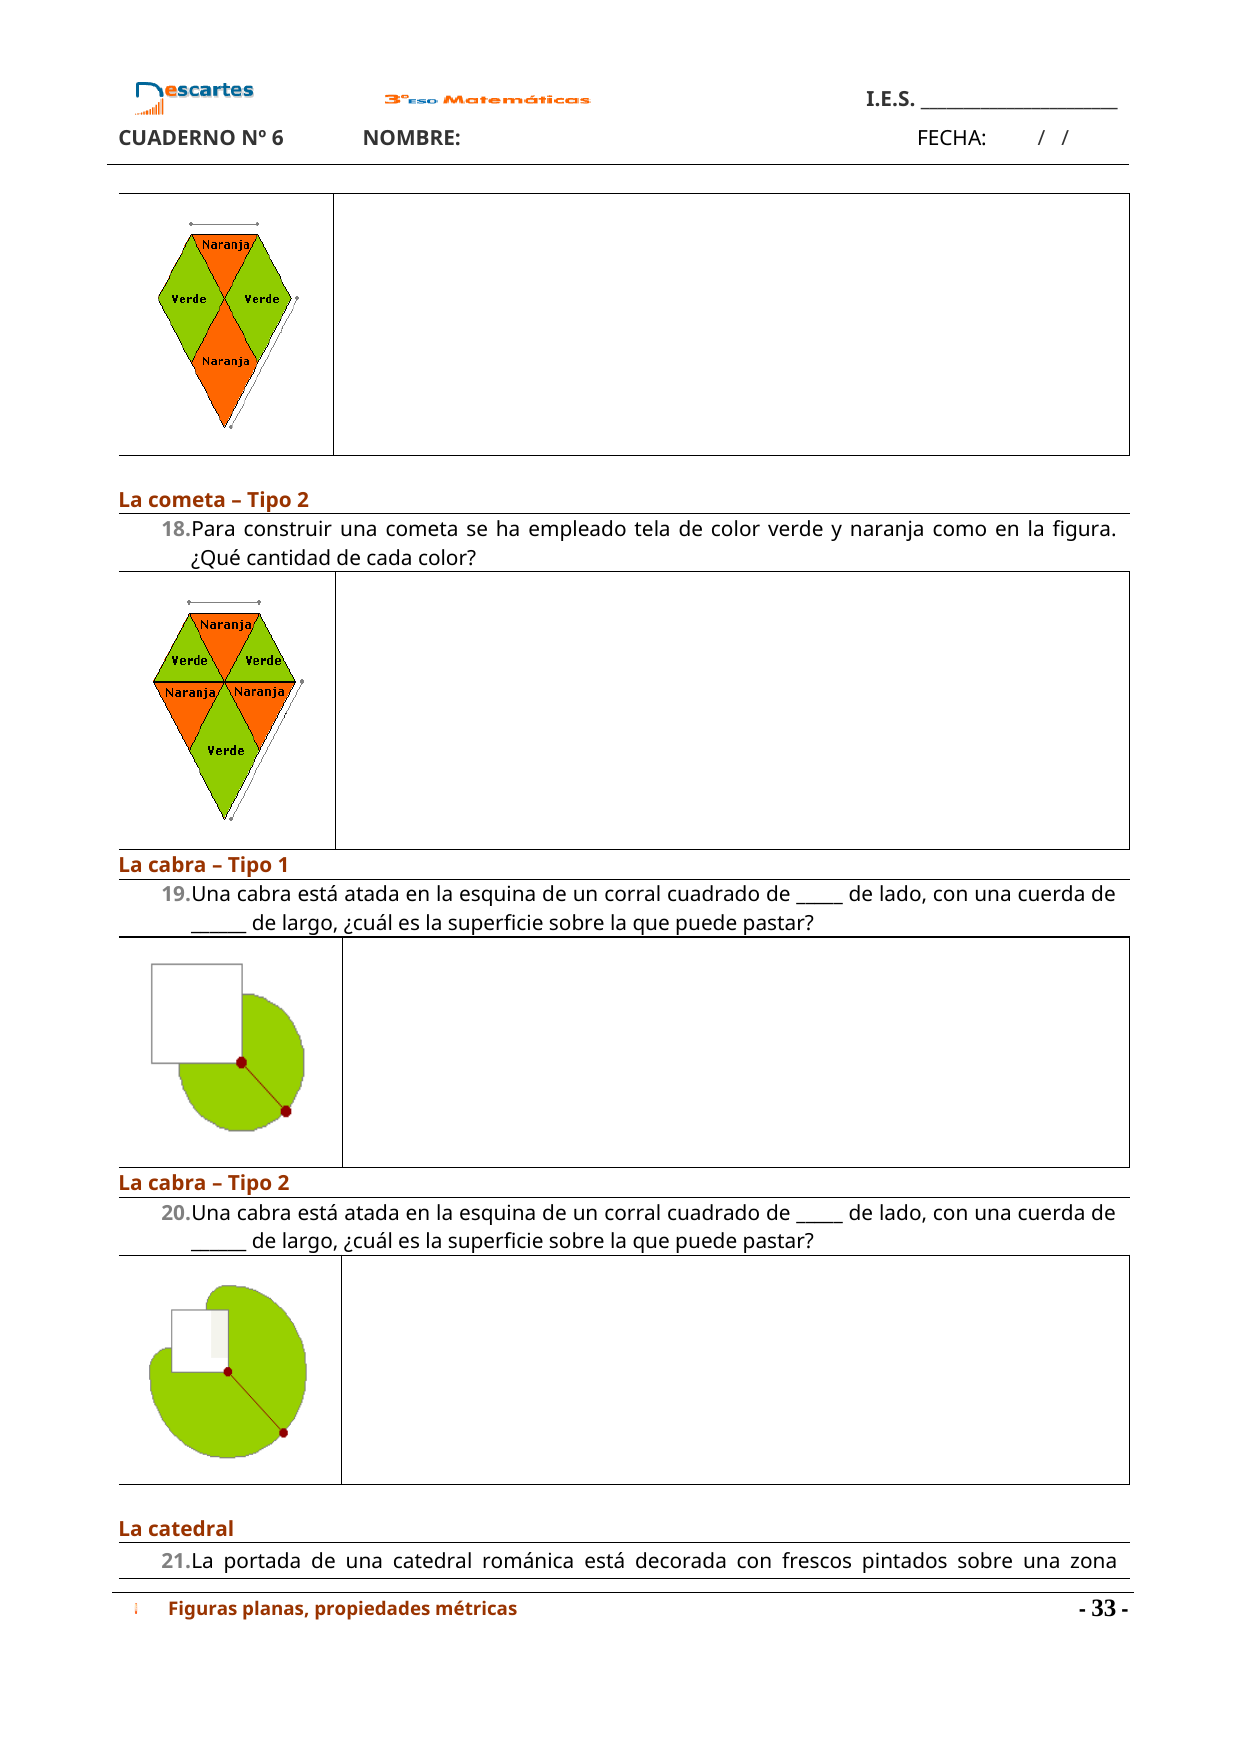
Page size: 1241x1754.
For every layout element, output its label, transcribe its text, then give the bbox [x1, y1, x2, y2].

table_cell [119, 938, 342, 1167]
table_header Una cabra está atada en la esquina de un corral cuadrado de _____ de lado, con una cuerda de ______ de largo, ¿cuál es la superficie sobre la que puede pastar? [119, 1198, 1130, 1254]
picture [146, 1277, 313, 1463]
text La cometa – Tipo 2 [118, 485, 1122, 513]
text La cabra – Tipo 1 [118, 850, 1122, 878]
picture [146, 958, 315, 1146]
table_cell [119, 572, 335, 849]
text La catedral [118, 1514, 1122, 1542]
picture [134, 1602, 138, 1614]
table_header La portada de una catedral románica está decorada con frescos pintados sobre una zona [119, 1543, 1130, 1578]
text La cabra – Tipo 2 [118, 1168, 1122, 1197]
picture [134, 82, 257, 115]
table_cell [343, 938, 1129, 1167]
table_cell [119, 1256, 341, 1484]
table_header Para construir una cometa se ha empleado tela de color verde y naranja como en la figura. ¿Qué cantidad de cada color? [119, 514, 1130, 571]
table_cell [119, 194, 333, 455]
table_header Una cabra está atada en la esquina de un corral cuadrado de _____ de lado, con una cuerda de ______ de largo, ¿cuál es la superficie sobre la que puede pastar? [119, 880, 1130, 936]
table_cell [334, 194, 1129, 455]
table_cell [342, 1256, 1129, 1484]
table_cell [336, 572, 1129, 849]
